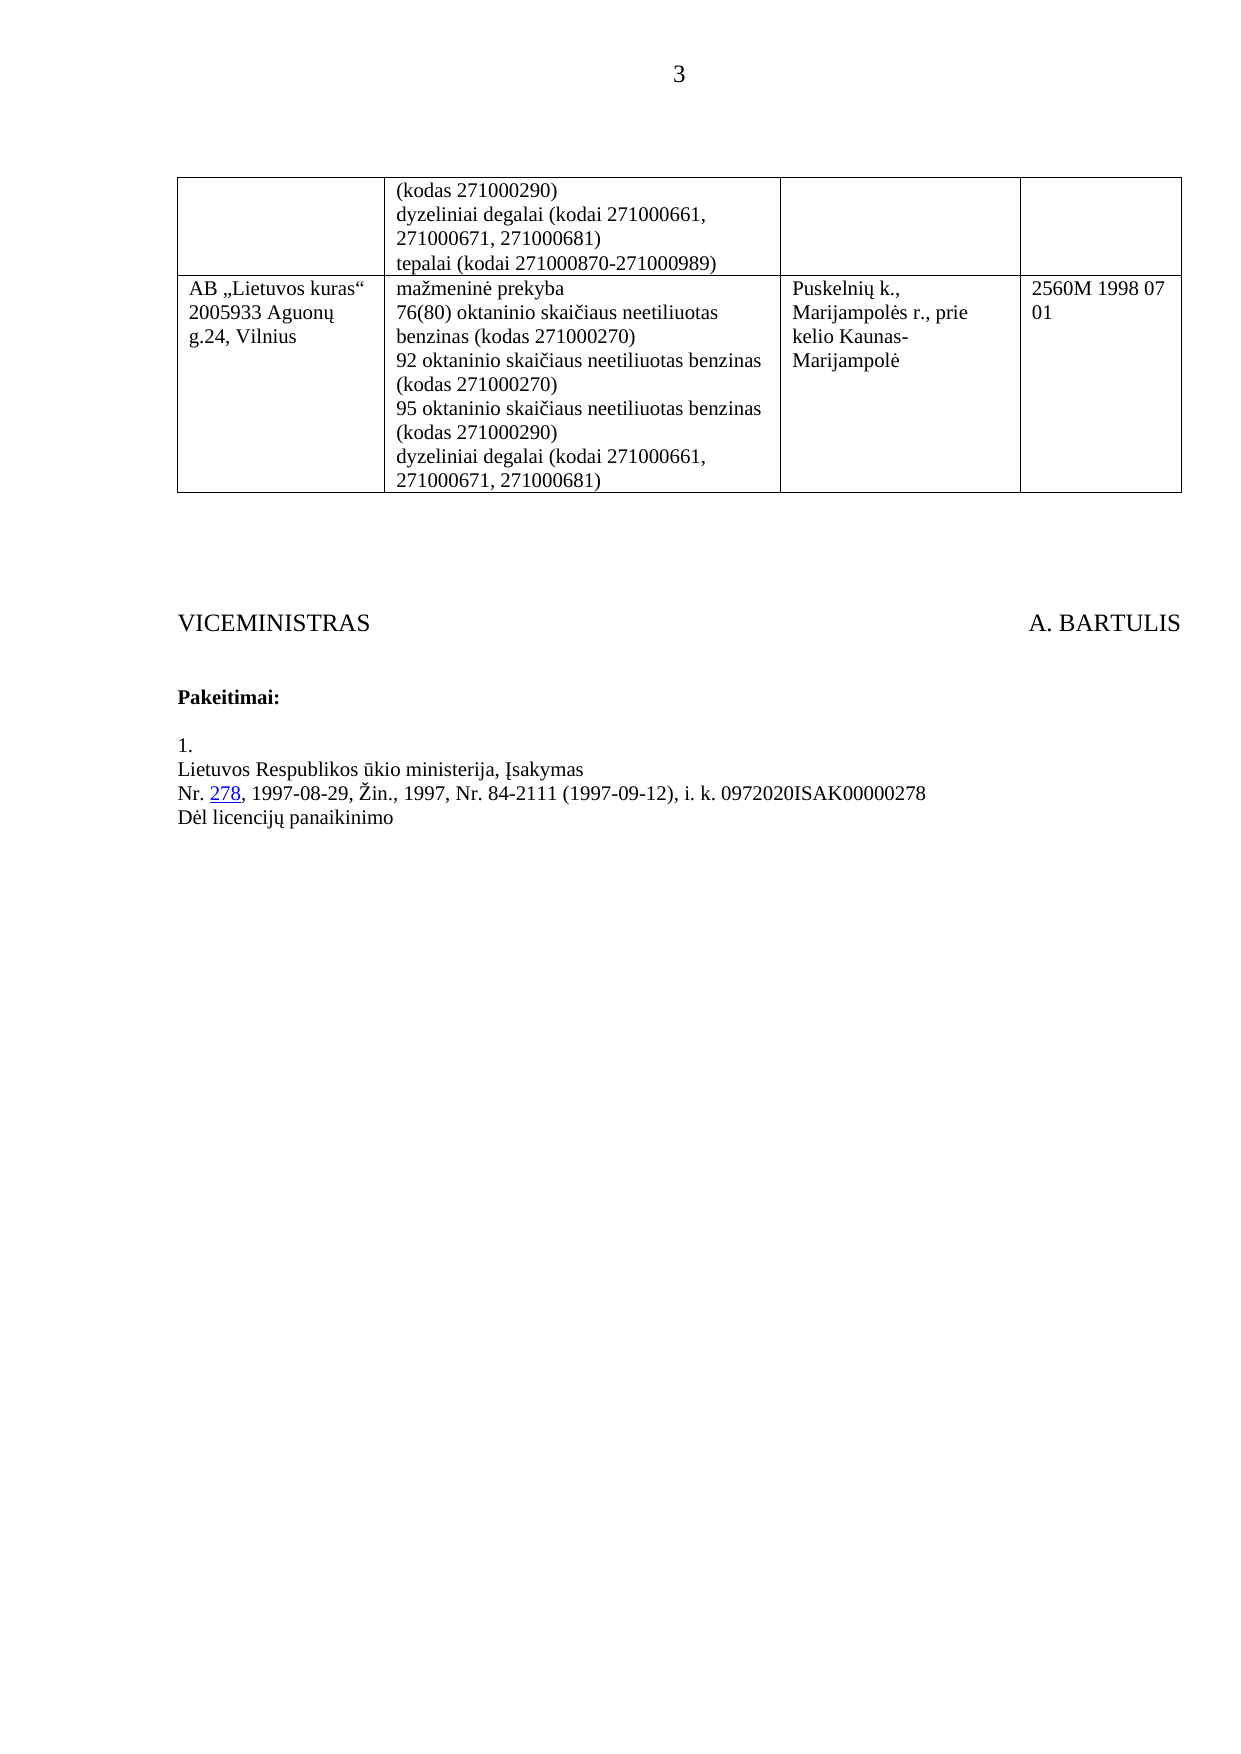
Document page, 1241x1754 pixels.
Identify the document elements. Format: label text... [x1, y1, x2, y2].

table_cell [1021, 178, 1181, 274]
table_cell [781, 178, 1020, 274]
text Nr. 278, 1997-08-29, Žin., 1997, Nr. 84-2111 (1997-09-12), i. k. 0972020ISAK00000278 [177, 781, 1181, 805]
table_cell AB „Lietuvos kuras“ 2005933 Aguonų g.24, Vilnius [178, 276, 384, 492]
text Dėl licencijų panaikinimo [177, 805, 1181, 829]
text 1. [177, 733, 1181, 757]
table_cell (kodas 271000290) dyzeliniai degalai (kodai 271000661, 271000671, 271000681) tepalai (kodai 271000870-271000989) [385, 178, 780, 274]
table_cell mažmeninė prekyba 76(80) oktaninio skaičiaus neetiliuotas benzinas (kodas 271000270) 92 oktaninio skaičiaus neetiliuotas benzinas (kodas 271000270) 95 oktaninio skaičiaus neetiliuotas benzinas (kodas 271000290) dyzeliniai degalai (kodai 271000661, 271000671, 271000681) [385, 276, 780, 492]
table_cell [178, 178, 384, 274]
text VICEMINISTRAS A. BARTULIS [177, 608, 1181, 637]
text Lietuvos Respublikos ūkio ministerija, Įsakymas [177, 757, 1181, 781]
table_cell 2560M 1998 07 01 [1021, 276, 1181, 492]
table_cell Puskelnių k., Marijampolės r., prie kelio Kaunas-Marijampolė [781, 276, 1020, 492]
text Pakeitimai: [177, 685, 1181, 709]
